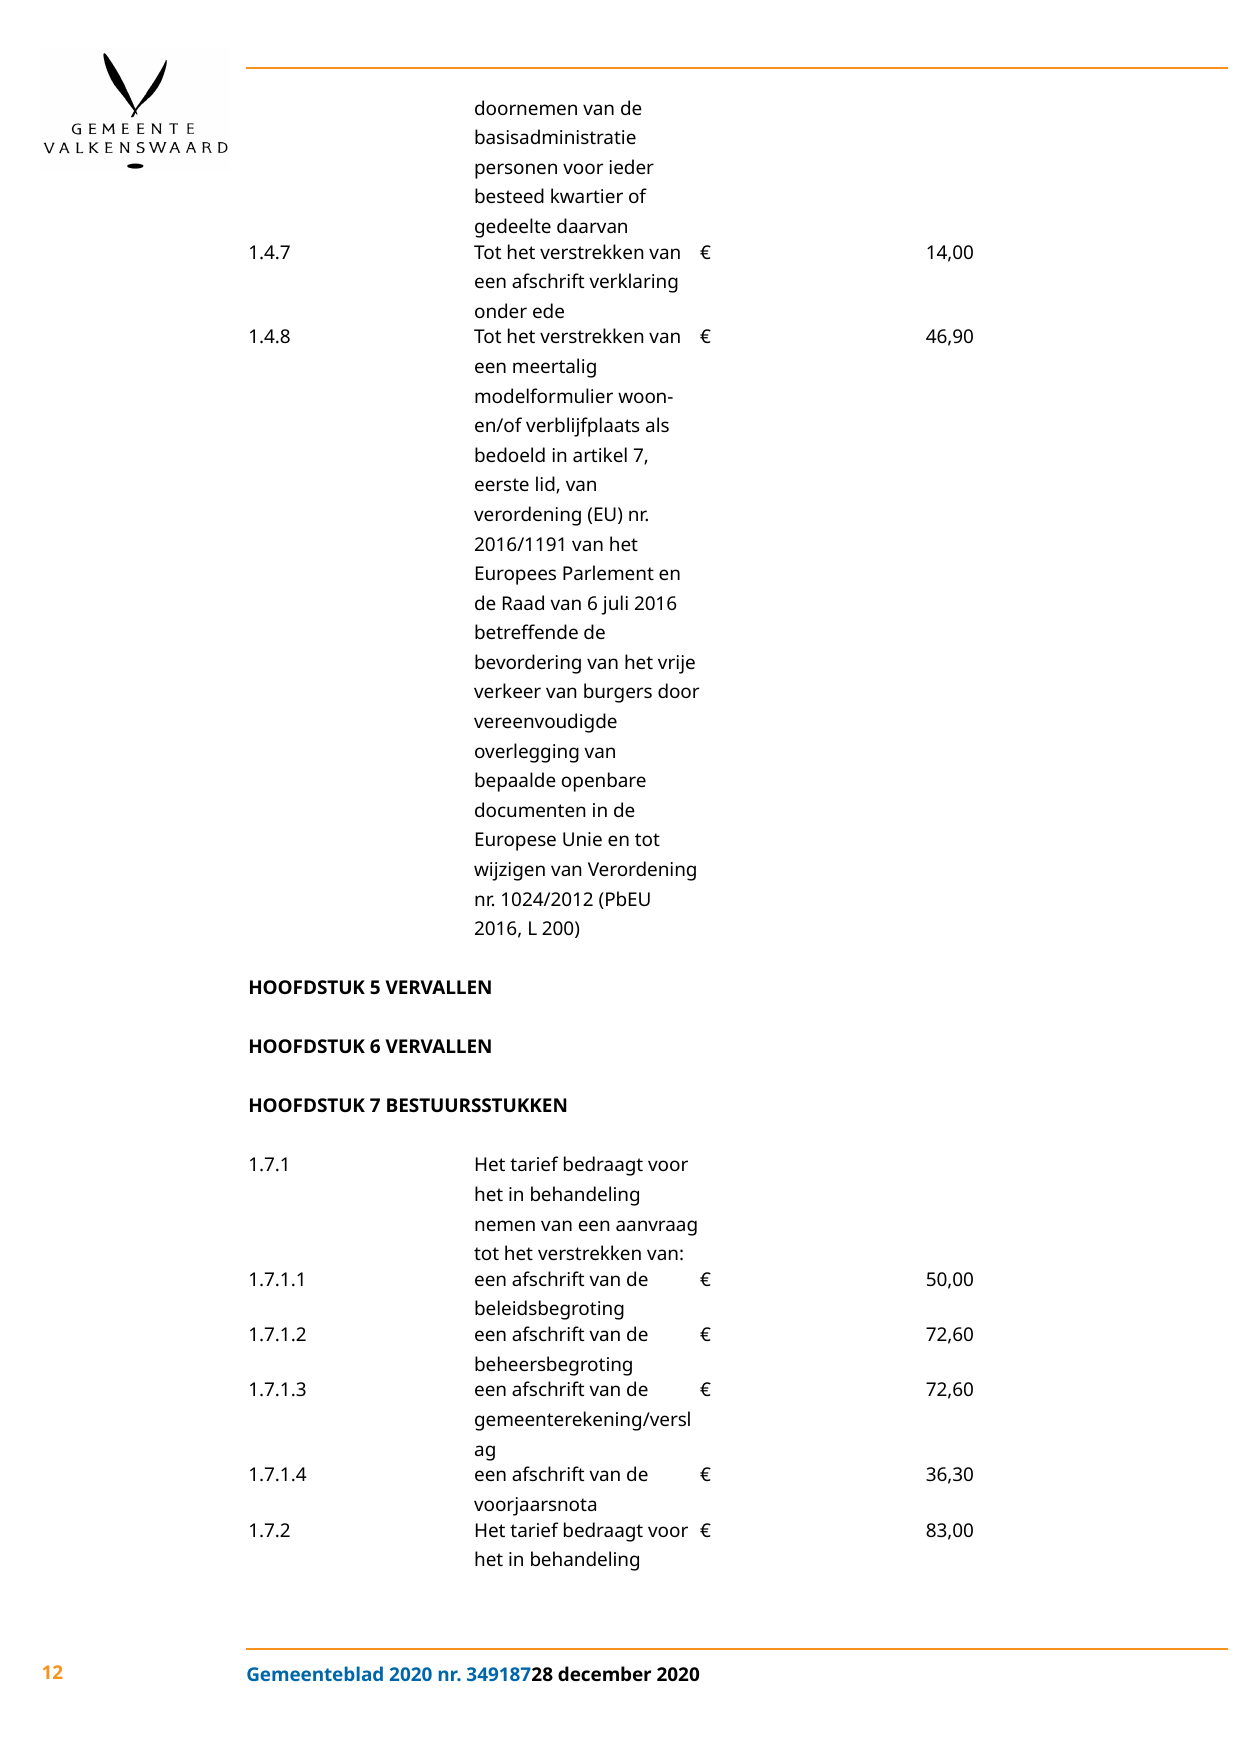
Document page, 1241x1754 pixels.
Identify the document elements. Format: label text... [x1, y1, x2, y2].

table_cell 1.7.1.4 [248, 1462, 474, 1517]
table_cell € [700, 239, 926, 324]
table_cell 1.7.2 [248, 1517, 474, 1575]
table_cell 83,00 [926, 1517, 1152, 1575]
table_cell een afschrift van de voorjaarsnota [474, 1462, 700, 1517]
table_cell 1.7.1.3 [248, 1377, 474, 1462]
table_cell Tot het verstrekken van een afschrift verklaring onder ede [474, 239, 700, 324]
table_cell € [700, 1517, 926, 1575]
table_header [700, 1152, 926, 1266]
table_cell € [700, 324, 926, 941]
table_cell 1.4.7 [248, 239, 474, 324]
table_cell 1.7.1.2 [248, 1321, 474, 1377]
table_cell € [700, 1462, 926, 1517]
table_cell [700, 95, 926, 239]
table_cell Tot het verstrekken van een meertalig modelformulier woon- en/of verblijfplaats als bedoeld in artikel 7, eerste lid, van verordening (EU) nr. 2016/1191 van het Europees Parlement en de Raad van 6 juli 2016 betreffende de bevordering van het vrije verkeer van burgers door vereenvoudigde overlegging van bepaalde openbare documenten in de Europese Unie en tot wijzigen van Verordening nr. 1024/2012 (PbEU 2016, L 200) [474, 324, 700, 941]
table_cell [248, 95, 474, 239]
table_header 1.7.1 [248, 1152, 474, 1266]
table_cell € [700, 1377, 926, 1462]
table_cell 46,90 [926, 324, 1152, 941]
picture [41, 47, 231, 172]
table_cell 36,30 [926, 1462, 1152, 1517]
text HOOFDSTUK 5 VERVALLEN [248, 974, 1152, 1000]
text HOOFDSTUK 7 BESTUURSSTUKKEN [248, 1092, 1152, 1118]
text HOOFDSTUK 6 VERVALLEN [248, 1033, 1152, 1059]
table_cell € [700, 1266, 926, 1321]
table_cell 50,00 [926, 1266, 1152, 1321]
table_cell een afschrift van de beleidsbegroting [474, 1266, 700, 1321]
table_cell 1.4.8 [248, 324, 474, 941]
table_cell 72,60 [926, 1377, 1152, 1462]
table_cell 1.7.1.1 [248, 1266, 474, 1321]
table_cell Het tarief bedraagt voor het in behandeling nemen van een aanvraag tot het afsluiten van een abonnement voor een kalenderjaar op de raads- en commissiestukken [474, 1517, 700, 1575]
table_cell 14,00 [926, 239, 1152, 324]
table_cell doornemen van de basisadministratie personen voor ieder besteed kwartier of gedeelte daarvan [474, 95, 700, 239]
table_cell [926, 95, 1152, 239]
table_cell een afschrift van de beheersbegroting [474, 1321, 700, 1377]
table_cell 72,60 [926, 1321, 1152, 1377]
table_cell een afschrift van de gemeenterekening/verslag [474, 1377, 700, 1462]
table_header Het tarief bedraagt voor het in behandeling nemen van een aanvraag tot het verstrekken van: [474, 1152, 700, 1266]
table_cell € [700, 1321, 926, 1377]
table_header [926, 1152, 1152, 1266]
